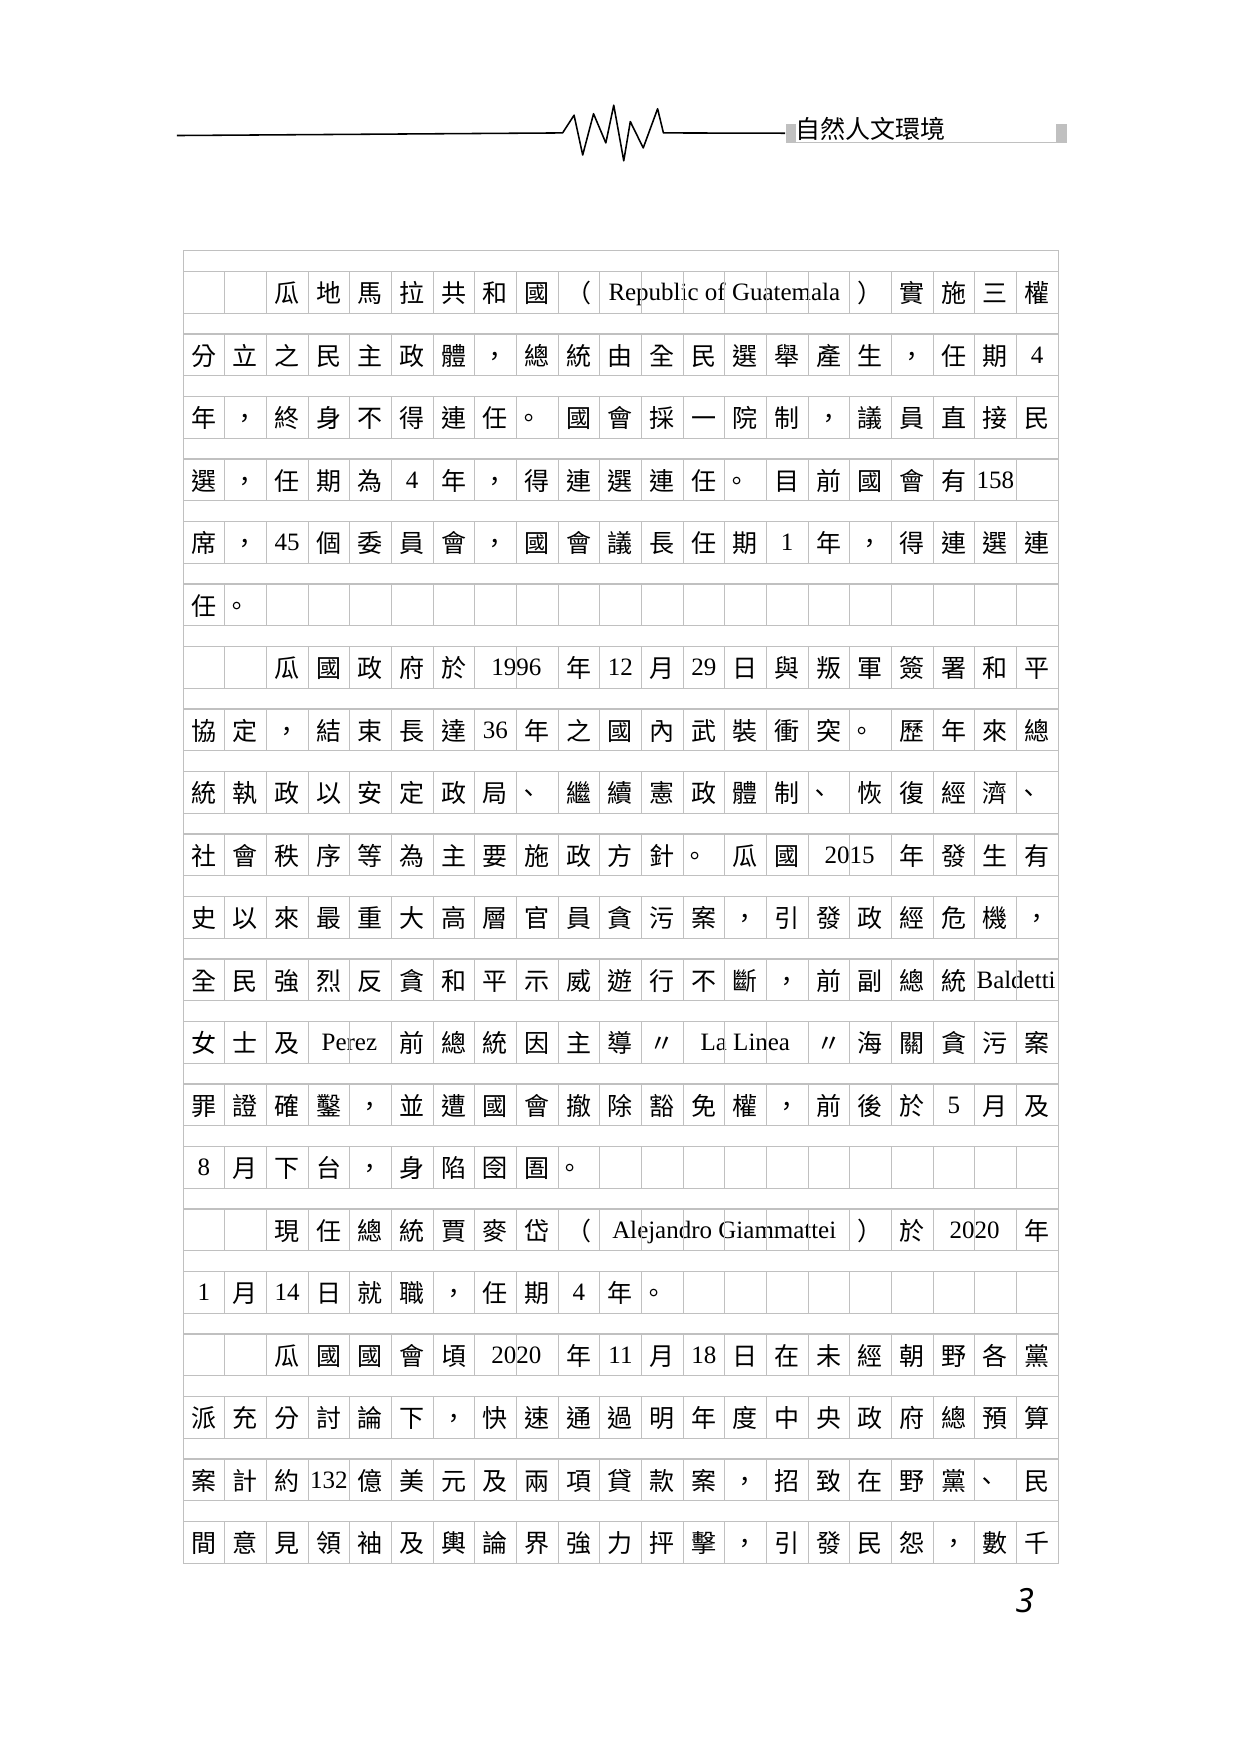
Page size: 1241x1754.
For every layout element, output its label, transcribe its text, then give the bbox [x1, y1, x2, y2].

text 瓜國國會頃2020年11月18日在未經朝野各黨派充分討論下，快速通過明年度中央政府總預算案計約132億美元及兩項貸款案，招致在野黨、民間意見領袖及輿論界強力抨擊，引發民怨，數千名民眾遂於21日上街示威，要求總統賈麥岱下台，並闖入國會破壞、縱火焚燒部分建築，示威造成22人被捕，近50人受傷。賈總統嗣後承諾與各界人士協商，確保總預算案確對國家有利。 [184, 1501, 1058, 1521]
text 瓜國政府於1996年12月29日與叛軍簽署和平協定，結束長達36年之國內武裝衝突。歷年來總統執政以安定政局、繼續憲政體制、恢復經濟、社會秩序等為主要施政方針。瓜國2015年發生有史以來最重大高層官員貪污案，引發政經危機，全民強烈反貪和平示威遊行不斷，前副總統Baldetti女士及Perez前總統因主導〃La Linea〃海關貪污案罪證確鑿，並遭國會撤除豁免權，前後於5月及8月下台，身陷囹圄。 [184, 876, 1058, 896]
text 現任總統賈麥岱（Alejandro Giammattei）於2020年1月14日就職，任期4年。 [392, 1272, 433, 1313]
text 現任總統賈麥岱（Alejandro Giammattei）於2020年1月14日就職，任期4年。 [559, 1210, 599, 1250]
text 現任總統賈麥岱（Alejandro Giammattei）於2020年1月14日就職，任期4年。 [642, 1210, 683, 1250]
text 現任總統賈麥岱（Alejandro Giammattei）於2020年1月14日就職，任期4年。 [684, 1272, 724, 1313]
text 現任總統賈麥岱（Alejandro Giammattei）於2020年1月14日就職，任期4年。 [559, 1272, 599, 1313]
text 現任總統賈麥岱（Alejandro Giammattei）於2020年1月14日就職，任期4年。 [517, 1272, 558, 1313]
text 現任總統賈麥岱（Alejandro Giammattei）於2020年1月14日就職，任期4年。 [267, 1272, 308, 1313]
text 現任總統賈麥岱（Alejandro Giammattei）於2020年1月14日就職，任期4年。 [934, 1272, 974, 1313]
text 瓜地馬拉共和國（Republic of Guatemala）實施三權分立之民主政體，總統由全民選舉產生，任期4年，終身不得連任。國會採一院制，議員直接民選，任期為4年，得連選連任。目前國會有158席，45個委員會，國會議長任期1年，得連選連任。 [184, 376, 1058, 396]
text 現任總統賈麥岱（Alejandro Giammattei）於2020年1月14日就職，任期4年。 [475, 1272, 516, 1313]
text 現任總統賈麥岱（Alejandro Giammattei）於2020年1月14日就職，任期4年。 [434, 1210, 474, 1250]
text 現任總統賈麥岱（Alejandro Giammattei）於2020年1月14日就職，任期4年。 [184, 1272, 224, 1313]
text 瓜國政府於1996年12月29日與叛軍簽署和平協定，結束長達36年之國內武裝衝突。歷年來總統執政以安定政局、繼續憲政體制、恢復經濟、社會秩序等為主要施政方針。瓜國2015年發生有史以來最重大高層官員貪污案，引發政經危機，全民強烈反貪和平示威遊行不斷，前副總統Baldetti女士及Perez前總統因主導〃La Linea〃海關貪污案罪證確鑿，並遭國會撤除豁免權，前後於5月及8月下台，身陷囹圄。 [184, 939, 1058, 958]
text 現任總統賈麥岱（Alejandro Giammattei）於2020年1月14日就職，任期4年。 [267, 1210, 308, 1250]
text 瓜國政府於1996年12月29日與叛軍簽署和平協定，結束長達36年之國內武裝衝突。歷年來總統執政以安定政局、繼續憲政體制、恢復經濟、社會秩序等為主要施政方針。瓜國2015年發生有史以來最重大高層官員貪污案，引發政經危機，全民強烈反貪和平示威遊行不斷，前副總統Baldetti女士及Perez前總統因主導〃La Linea〃海關貪污案罪證確鑿，並遭國會撤除豁免權，前後於5月及8月下台，身陷囹圄。 [184, 1001, 1058, 1021]
text 現任總統賈麥岱（Alejandro Giammattei）於2020年1月14日就職，任期4年。 [975, 1272, 1016, 1313]
text 現任總統賈麥岱（Alejandro Giammattei）於2020年1月14日就職，任期4年。 [1017, 1210, 1058, 1250]
text 現任總統賈麥岱（Alejandro Giammattei）於2020年1月14日就職，任期4年。 [809, 1210, 849, 1250]
text 現任總統賈麥岱（Alejandro Giammattei）於2020年1月14日就職，任期4年。 [767, 1210, 808, 1250]
text 現任總統賈麥岱（Alejandro Giammattei）於2020年1月14日就職，任期4年。 [684, 1210, 724, 1250]
text 瓜地馬拉共和國（Republic of Guatemala）實施三權分立之民主政體，總統由全民選舉產生，任期4年，終身不得連任。國會採一院制，議員直接民選，任期為4年，得連選連任。目前國會有158席，45個委員會，國會議長任期1年，得連選連任。 [184, 564, 1058, 583]
text 現任總統賈麥岱（Alejandro Giammattei）於2020年1月14日就職，任期4年。 [809, 1272, 849, 1313]
text 瓜國政府於1996年12月29日與叛軍簽署和平協定，結束長達36年之國內武裝衝突。歷年來總統執政以安定政局、繼續憲政體制、恢復經濟、社會秩序等為主要施政方針。瓜國2015年發生有史以來最重大高層官員貪污案，引發政經危機，全民強烈反貪和平示威遊行不斷，前副總統Baldetti女士及Perez前總統因主導〃La Linea〃海關貪污案罪證確鑿，並遭國會撤除豁免權，前後於5月及8月下台，身陷囹圄。 [184, 1064, 1058, 1083]
text 瓜地馬拉共和國（Republic of Guatemala）實施三權分立之民主政體，總統由全民選舉產生，任期4年，終身不得連任。國會採一院制，議員直接民選，任期為4年，得連選連任。目前國會有158席，45個委員會，國會議長任期1年，得連選連任。 [184, 314, 1058, 333]
text 現任總統賈麥岱（Alejandro Giammattei）於2020年1月14日就職，任期4年。 [892, 1210, 933, 1250]
text 瓜國政府於1996年12月29日與叛軍簽署和平協定，結束長達36年之國內武裝衝突。歷年來總統執政以安定政局、繼續憲政體制、恢復經濟、社會秩序等為主要施政方針。瓜國2015年發生有史以來最重大高層官員貪污案，引發政經危機，全民強烈反貪和平示威遊行不斷，前副總統Baldetti女士及Perez前總統因主導〃La Linea〃海關貪污案罪證確鑿，並遭國會撤除豁免權，前後於5月及8月下台，身陷囹圄。 [184, 1126, 1058, 1146]
text 現任總統賈麥岱（Alejandro Giammattei）於2020年1月14日就職，任期4年。 [392, 1210, 433, 1250]
text 瓜國政府於1996年12月29日與叛軍簽署和平協定，結束長達36年之國內武裝衝突。歷年來總統執政以安定政局、繼續憲政體制、恢復經濟、社會秩序等為主要施政方針。瓜國2015年發生有史以來最重大高層官員貪污案，引發政經危機，全民強烈反貪和平示威遊行不斷，前副總統Baldetti女士及Perez前總統因主導〃La Linea〃海關貪污案罪證確鑿，並遭國會撤除豁免權，前後於5月及8月下台，身陷囹圄。 [184, 689, 1058, 708]
text 現任總統賈麥岱（Alejandro Giammattei）於2020年1月14日就職，任期4年。 [225, 1272, 266, 1313]
text 現任總統賈麥岱（Alejandro Giammattei）於2020年1月14日就職，任期4年。 [975, 1210, 1016, 1250]
text 瓜國國會頃2020年11月18日在未經朝野各黨派充分討論下，快速通過明年度中央政府總預算案計約132億美元及兩項貸款案，招致在野黨、民間意見領袖及輿論界強力抨擊，引發民怨，數千名民眾遂於21日上街示威，要求總統賈麥岱下台，並闖入國會破壞、縱火焚燒部分建築，示威造成22人被捕，近50人受傷。賈總統嗣後承諾與各界人士協商，確保總預算案確對國家有利。 [184, 1439, 1058, 1458]
text 現任總統賈麥岱（Alejandro Giammattei）於2020年1月14日就職，任期4年。 [184, 1251, 1058, 1271]
text 現任總統賈麥岱（Alejandro Giammattei）於2020年1月14日就職，任期4年。 [725, 1272, 766, 1313]
text 瓜地馬拉共和國（Republic of Guatemala）實施三權分立之民主政體，總統由全民選舉產生，任期4年，終身不得連任。國會採一院制，議員直接民選，任期為4年，得連選連任。目前國會有158席，45個委員會，國會議長任期1年，得連選連任。 [184, 501, 1058, 521]
text 瓜國政府於1996年12月29日與叛軍簽署和平協定，結束長達36年之國內武裝衝突。歷年來總統執政以安定政局、繼續憲政體制、恢復經濟、社會秩序等為主要施政方針。瓜國2015年發生有史以來最重大高層官員貪污案，引發政經危機，全民強烈反貪和平示威遊行不斷，前副總統Baldetti女士及Perez前總統因主導〃La Linea〃海關貪污案罪證確鑿，並遭國會撤除豁免權，前後於5月及8月下台，身陷囹圄。 [184, 814, 1058, 833]
text 瓜國政府於1996年12月29日與叛軍簽署和平協定，結束長達36年之國內武裝衝突。歷年來總統執政以安定政局、繼續憲政體制、恢復經濟、社會秩序等為主要施政方針。瓜國2015年發生有史以來最重大高層官員貪污案，引發政經危機，全民強烈反貪和平示威遊行不斷，前副總統Baldetti女士及Perez前總統因主導〃La Linea〃海關貪污案罪證確鑿，並遭國會撤除豁免權，前後於5月及8月下台，身陷囹圄。 [184, 751, 1058, 771]
text 現任總統賈麥岱（Alejandro Giammattei）於2020年1月14日就職，任期4年。 [309, 1210, 349, 1250]
text 現任總統賈麥岱（Alejandro Giammattei）於2020年1月14日就職，任期4年。 [517, 1210, 558, 1250]
text 現任總統賈麥岱（Alejandro Giammattei）於2020年1月14日就職，任期4年。 [184, 1210, 224, 1250]
text 現任總統賈麥岱（Alejandro Giammattei）於2020年1月14日就職，任期4年。 [475, 1210, 516, 1250]
text 現任總統賈麥岱（Alejandro Giammattei）於2020年1月14日就職，任期4年。 [934, 1210, 974, 1250]
text 現任總統賈麥岱（Alejandro Giammattei）於2020年1月14日就職，任期4年。 [309, 1272, 349, 1313]
text 瓜國國會頃2020年11月18日在未經朝野各黨派充分討論下，快速通過明年度中央政府總預算案計約132億美元及兩項貸款案，招致在野黨、民間意見領袖及輿論界強力抨擊，引發民怨，數千名民眾遂於21日上街示威，要求總統賈麥岱下台，並闖入國會破壞、縱火焚燒部分建築，示威造成22人被捕，近50人受傷。賈總統嗣後承諾與各界人士協商，確保總預算案確對國家有利。 [184, 1314, 1058, 1333]
text 現任總統賈麥岱（Alejandro Giammattei）於2020年1月14日就職，任期4年。 [600, 1272, 641, 1313]
text 現任總統賈麥岱（Alejandro Giammattei）於2020年1月14日就職，任期4年。 [642, 1272, 683, 1313]
text 現任總統賈麥岱（Alejandro Giammattei）於2020年1月14日就職，任期4年。 [184, 1189, 1058, 1208]
text 現任總統賈麥岱（Alejandro Giammattei）於2020年1月14日就職，任期4年。 [225, 1210, 266, 1250]
text 現任總統賈麥岱（Alejandro Giammattei）於2020年1月14日就職，任期4年。 [850, 1272, 891, 1313]
text 現任總統賈麥岱（Alejandro Giammattei）於2020年1月14日就職，任期4年。 [767, 1272, 808, 1313]
text 瓜國政府於1996年12月29日與叛軍簽署和平協定，結束長達36年之國內武裝衝突。歷年來總統執政以安定政局、繼續憲政體制、恢復經濟、社會秩序等為主要施政方針。瓜國2015年發生有史以來最重大高層官員貪污案，引發政經危機，全民強烈反貪和平示威遊行不斷，前副總統Baldetti女士及Perez前總統因主導〃La Linea〃海關貪污案罪證確鑿，並遭國會撤除豁免權，前後於5月及8月下台，身陷囹圄。 [184, 626, 1058, 646]
text 現任總統賈麥岱（Alejandro Giammattei）於2020年1月14日就職，任期4年。 [434, 1272, 474, 1313]
text 現任總統賈麥岱（Alejandro Giammattei）於2020年1月14日就職，任期4年。 [1017, 1272, 1058, 1313]
text 現任總統賈麥岱（Alejandro Giammattei）於2020年1月14日就職，任期4年。 [350, 1272, 391, 1313]
text 瓜地馬拉共和國（Republic of Guatemala）實施三權分立之民主政體，總統由全民選舉產生，任期4年，終身不得連任。國會採一院制，議員直接民選，任期為4年，得連選連任。目前國會有158席，45個委員會，國會議長任期1年，得連選連任。 [184, 251, 1058, 271]
text 現任總統賈麥岱（Alejandro Giammattei）於2020年1月14日就職，任期4年。 [725, 1210, 766, 1250]
text 現任總統賈麥岱（Alejandro Giammattei）於2020年1月14日就職，任期4年。 [350, 1210, 391, 1250]
text 現任總統賈麥岱（Alejandro Giammattei）於2020年1月14日就職，任期4年。 [850, 1210, 891, 1250]
text 現任總統賈麥岱（Alejandro Giammattei）於2020年1月14日就職，任期4年。 [600, 1210, 641, 1250]
text 現任總統賈麥岱（Alejandro Giammattei）於2020年1月14日就職，任期4年。 [892, 1272, 933, 1313]
text 瓜地馬拉共和國（Republic of Guatemala）實施三權分立之民主政體，總統由全民選舉產生，任期4年，終身不得連任。國會採一院制，議員直接民選，任期為4年，得連選連任。目前國會有158席，45個委員會，國會議長任期1年，得連選連任。 [184, 439, 1058, 458]
text 瓜國國會頃2020年11月18日在未經朝野各黨派充分討論下，快速通過明年度中央政府總預算案計約132億美元及兩項貸款案，招致在野黨、民間意見領袖及輿論界強力抨擊，引發民怨，數千名民眾遂於21日上街示威，要求總統賈麥岱下台，並闖入國會破壞、縱火焚燒部分建築，示威造成22人被捕，近50人受傷。賈總統嗣後承諾與各界人士協商，確保總預算案確對國家有利。 [184, 1376, 1058, 1396]
